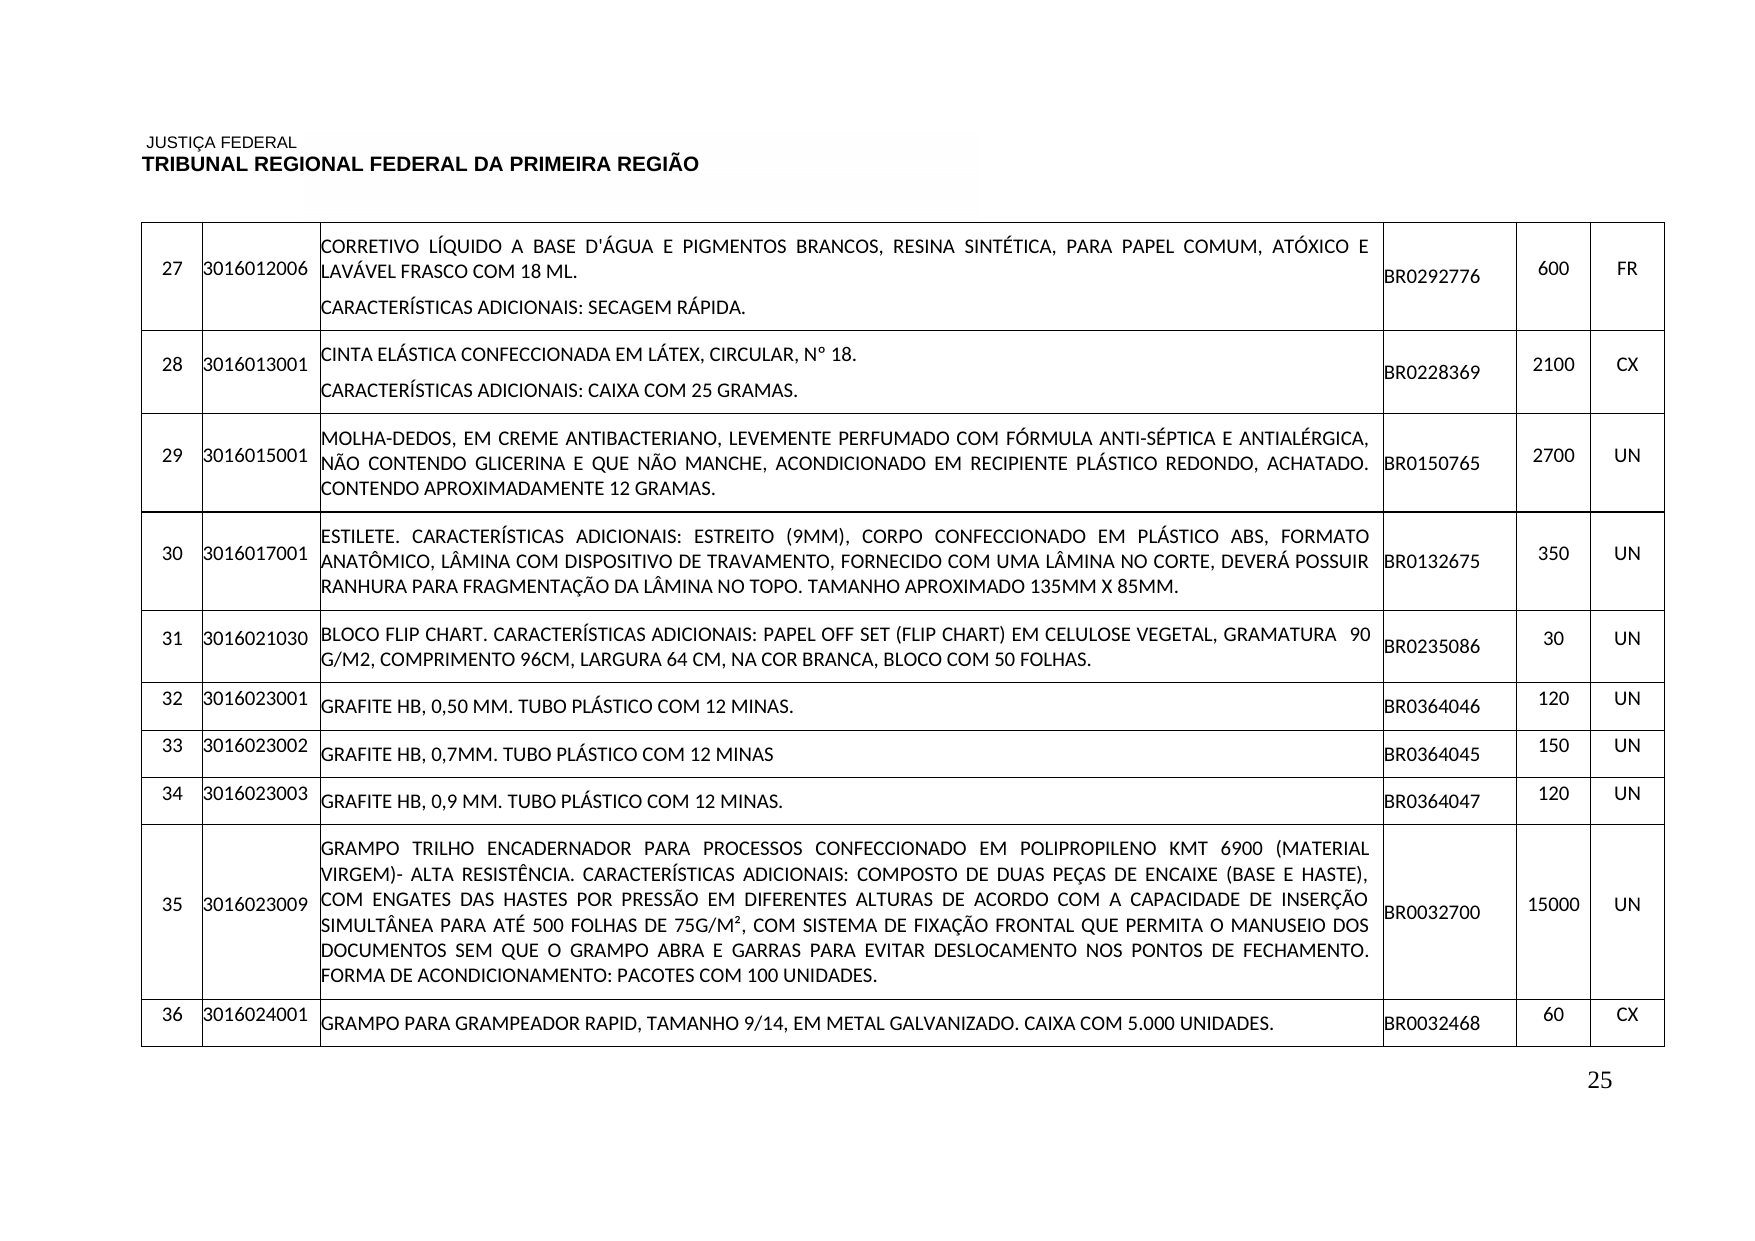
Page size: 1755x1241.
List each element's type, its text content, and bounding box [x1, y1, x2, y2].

table_cell BR0364046 [1384, 683, 1516, 729]
table_cell BR0364047 [1384, 778, 1516, 824]
table_cell UN [1591, 414, 1664, 511]
table_cell 30 [1517, 611, 1590, 682]
table_cell CINTA ELÁSTICA CONFECCIONADA EM LÁTEX, CIRCULAR, Nº 18. CARACTERÍSTICAS ADICIONAIS: CAIXA COM 25 GRAMAS. [321, 331, 1383, 413]
table_cell GRAMPO PARA GRAMPEADOR RAPID, TAMANHO 9/14, EM METAL GALVANIZADO. CAIXA COM 5.000 UNIDADES. [321, 1000, 1383, 1046]
table_cell BLOCO FLIP CHART. CARACTERÍSTICAS ADICIONAIS: PAPEL OFF SET (FLIP CHART) EM CELULOSE VEGETAL, GRAMATURA 90 G/M2, COMPRIMENTO 96CM, LARGURA 64 CM, NA COR BRANCA, BLOCO COM 50 FOLHAS. [321, 611, 1383, 682]
table_cell 2100 [1517, 331, 1590, 413]
table_cell UN [1591, 731, 1664, 777]
table_cell 34 [142, 778, 202, 824]
table_cell 120 [1517, 778, 1590, 824]
table_cell 3016023009 [203, 825, 320, 998]
table_cell BR0032700 [1384, 825, 1516, 998]
table_cell UN [1591, 825, 1664, 998]
table_cell 350 [1517, 513, 1590, 609]
table_cell BR0132675 [1384, 513, 1516, 609]
table_cell 3016023002 [203, 731, 320, 777]
table_cell CX [1591, 331, 1664, 413]
table_cell BR0228369 [1384, 331, 1516, 413]
table_cell 3016015001 [203, 414, 320, 511]
table_cell 15000 [1517, 825, 1590, 998]
table_cell 30 [142, 513, 202, 609]
table_cell UN [1591, 778, 1664, 824]
table_cell 150 [1517, 731, 1590, 777]
table_cell UN [1591, 611, 1664, 682]
table_cell 35 [142, 825, 202, 998]
table_cell 3016012006 [203, 223, 320, 330]
table_cell CX [1591, 1000, 1664, 1046]
table_cell BR0150765 [1384, 414, 1516, 511]
table_cell 3016017001 [203, 513, 320, 609]
table_cell BR0032468 [1384, 1000, 1516, 1046]
table_cell FR [1591, 223, 1664, 330]
table_cell 28 [142, 331, 202, 413]
table_cell 29 [142, 414, 202, 511]
table_cell 33 [142, 731, 202, 777]
table_cell GRAMPO TRILHO ENCADERNADOR PARA PROCESSOS CONFECCIONADO EM POLIPROPILENO KMT 6900 (MATERIAL VIRGEM)- ALTA RESISTÊNCIA. CARACTERÍSTICAS ADICIONAIS: COMPOSTO DE DUAS PEÇAS DE ENCAIXE (BASE E HASTE), COM ENGATES DAS HASTES POR PRESSÃO EM DIFERENTES ALTURAS DE ACORDO COM A CAPACIDADE DE INSERÇÃO SIMULTÂNEA PARA ATÉ 500 FOLHAS DE 75G/M², COM SISTEMA DE FIXAÇÃO FRONTAL QUE PERMITA O MANUSEIO DOS DOCUMENTOS SEM QUE O GRAMPO ABRA E GARRAS PARA EVITAR DESLOCAMENTO NOS PONTOS DE FECHAMENTO. FORMA DE ACONDICIONAMENTO: PACOTES COM 100 UNIDADES. [321, 825, 1383, 998]
table_cell MOLHA-DEDOS, EM CREME ANTIBACTERIANO, LEVEMENTE PERFUMADO COM FÓRMULA ANTI-SÉPTICA E ANTIALÉRGICA, NÃO CONTENDO GLICERINA E QUE NÃO MANCHE, ACONDICIONADO EM RECIPIENTE PLÁSTICO REDONDO, ACHATADO. CONTENDO APROXIMADAMENTE 12 GRAMAS. [321, 414, 1383, 511]
table_cell 600 [1517, 223, 1590, 330]
table_cell 120 [1517, 683, 1590, 729]
table_cell UN [1591, 513, 1664, 609]
table_cell ESTILETE. CARACTERÍSTICAS ADICIONAIS: ESTREITO (9MM), CORPO CONFECCIONADO EM PLÁSTICO ABS, FORMATO ANATÔMICO, LÂMINA COM DISPOSITIVO DE TRAVAMENTO, FORNECIDO COM UMA LÂMINA NO CORTE, DEVERÁ POSSUIR RANHURA PARA FRAGMENTAÇÃO DA LÂMINA NO TOPO. TAMANHO APROXIMADO 135MM X 85MM. [321, 513, 1383, 609]
table_cell BR0235086 [1384, 611, 1516, 682]
table_cell GRAFITE HB, 0,50 MM. TUBO PLÁSTICO COM 12 MINAS. [321, 683, 1383, 729]
table_cell 3016023003 [203, 778, 320, 824]
table_cell 3016024001 [203, 1000, 320, 1046]
table_cell 31 [142, 611, 202, 682]
table_cell BR0364045 [1384, 731, 1516, 777]
table_cell UN [1591, 683, 1664, 729]
table_cell 2700 [1517, 414, 1590, 511]
table_cell 3016023001 [203, 683, 320, 729]
table_cell GRAFITE HB, 0,9 MM. TUBO PLÁSTICO COM 12 MINAS. [321, 778, 1383, 824]
table_cell BR0292776 [1384, 223, 1516, 330]
table_cell 3016013001 [203, 331, 320, 413]
table_cell GRAFITE HB, 0,7MM. TUBO PLÁSTICO COM 12 MINAS [321, 731, 1383, 777]
table_cell 3016021030 [203, 611, 320, 682]
table_cell 27 [142, 223, 202, 330]
table_cell 60 [1517, 1000, 1590, 1046]
table_cell CORRETIVO LÍQUIDO A BASE D'ÁGUA E PIGMENTOS BRANCOS, RESINA SINTÉTICA, PARA PAPEL COMUM, ATÓXICO E LAVÁVEL FRASCO COM 18 ML. CARACTERÍSTICAS ADICIONAIS: SECAGEM RÁPIDA. [321, 223, 1383, 330]
table_cell 32 [142, 683, 202, 729]
table_cell 36 [142, 1000, 202, 1046]
